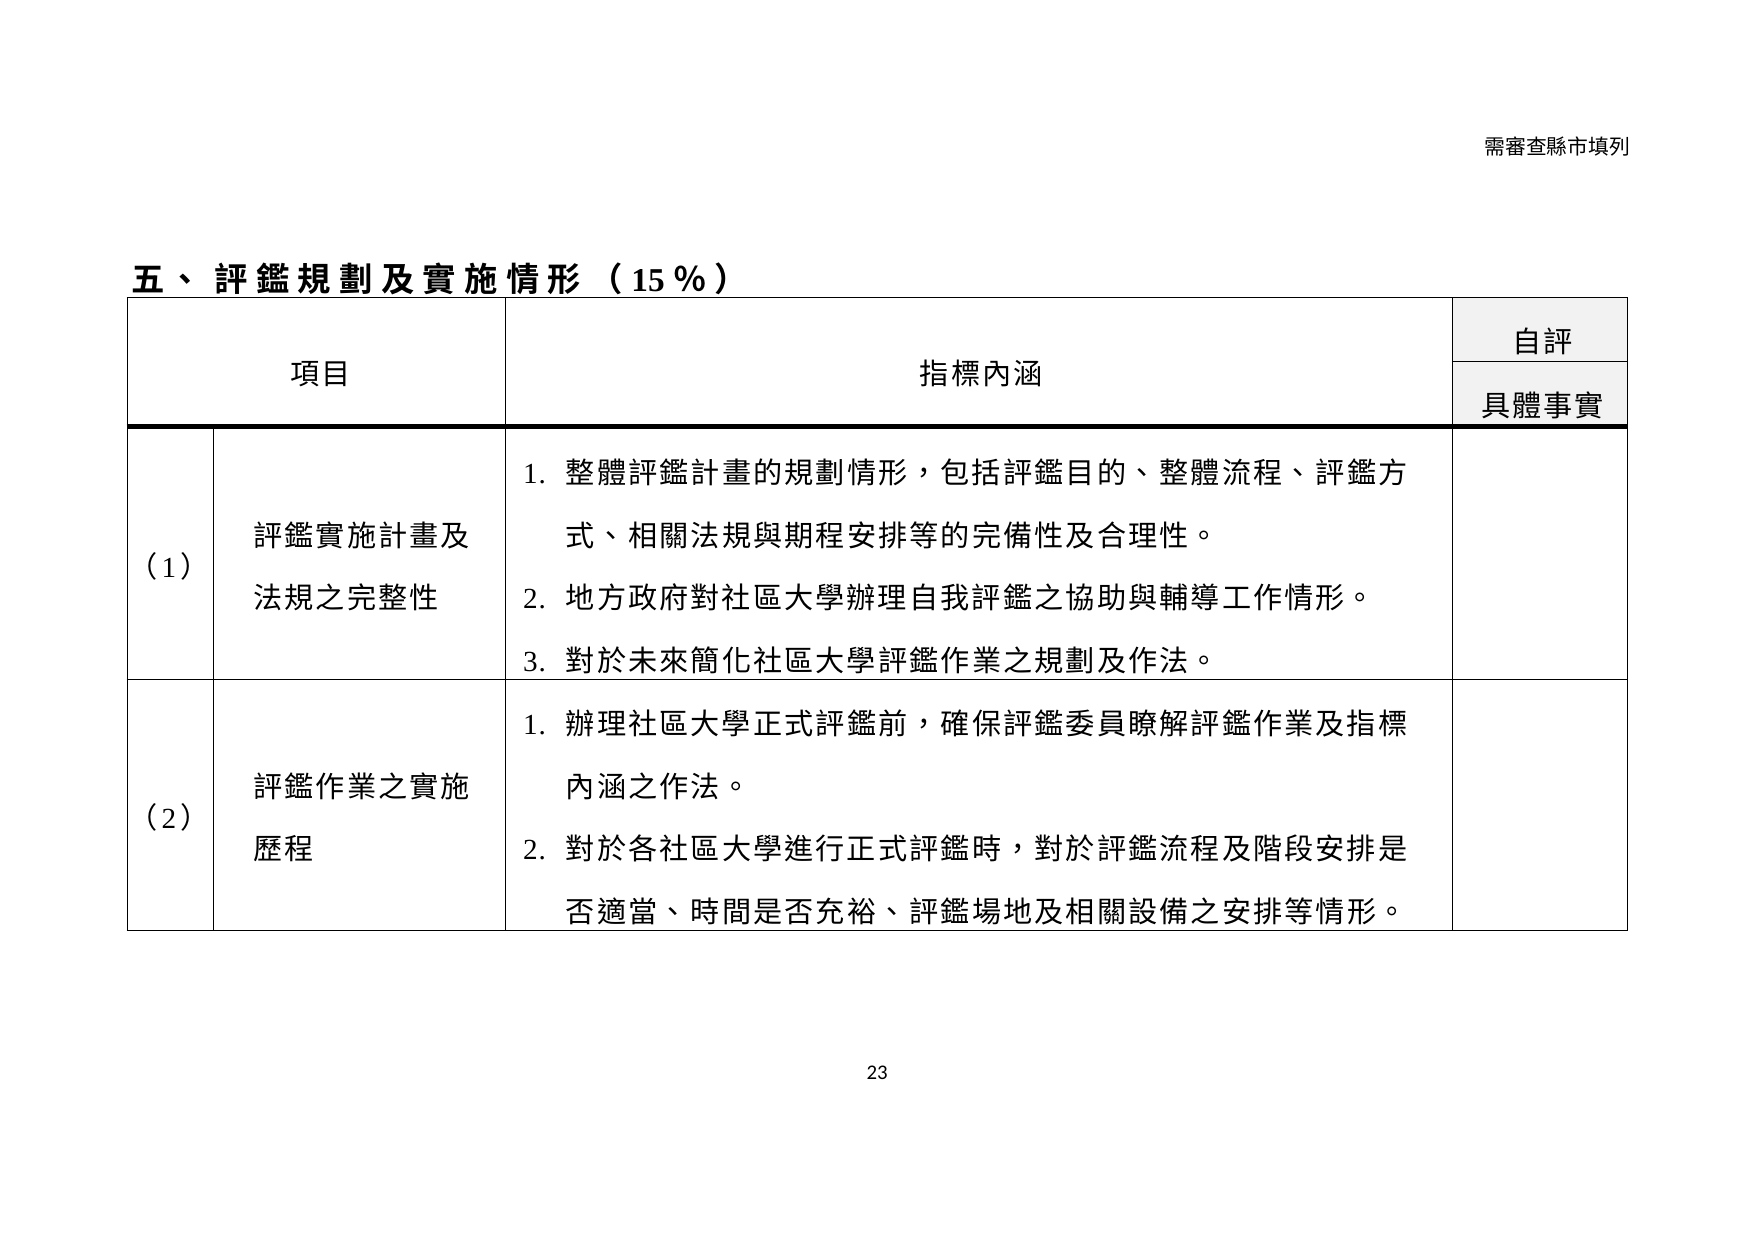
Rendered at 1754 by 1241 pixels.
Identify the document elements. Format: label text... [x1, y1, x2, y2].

table_header 自評 [1453, 298, 1627, 361]
table_header 指標內涵 [506, 298, 1452, 424]
table_cell [1453, 680, 1627, 930]
table_cell 整體評鑑計畫的規劃情形，包括評鑑目的、整體流程、評鑑方式、相關法規與期程安排等的完備性及合理性。 地方政府對社區大學辦理自我評鑑之協助與輔導工作情形。 對於未來簡化社區大學評鑑作業之規劃及作法。 [506, 429, 1452, 679]
table_cell [128, 429, 213, 679]
table_cell [1453, 429, 1627, 679]
text 五、評鑑規劃及實施情形（15％） [127, 235, 1627, 297]
table_header 項目 [128, 298, 505, 424]
table_cell 辦理社區大學正式評鑑前，確保評鑑委員瞭解評鑑作業及指標內涵之作法。 對於各社區大學進行正式評鑑時，對於評鑑流程及階段安排是否適當、時間是否充裕、評鑑場地及相關設備之安排等情形。 [506, 680, 1452, 930]
table_cell 評鑑作業之實施歷程 [214, 680, 505, 930]
table_cell 具體事實 [1453, 362, 1627, 424]
table_cell 評鑑實施計畫及法規之完整性 [214, 429, 505, 679]
table_cell [128, 680, 213, 930]
